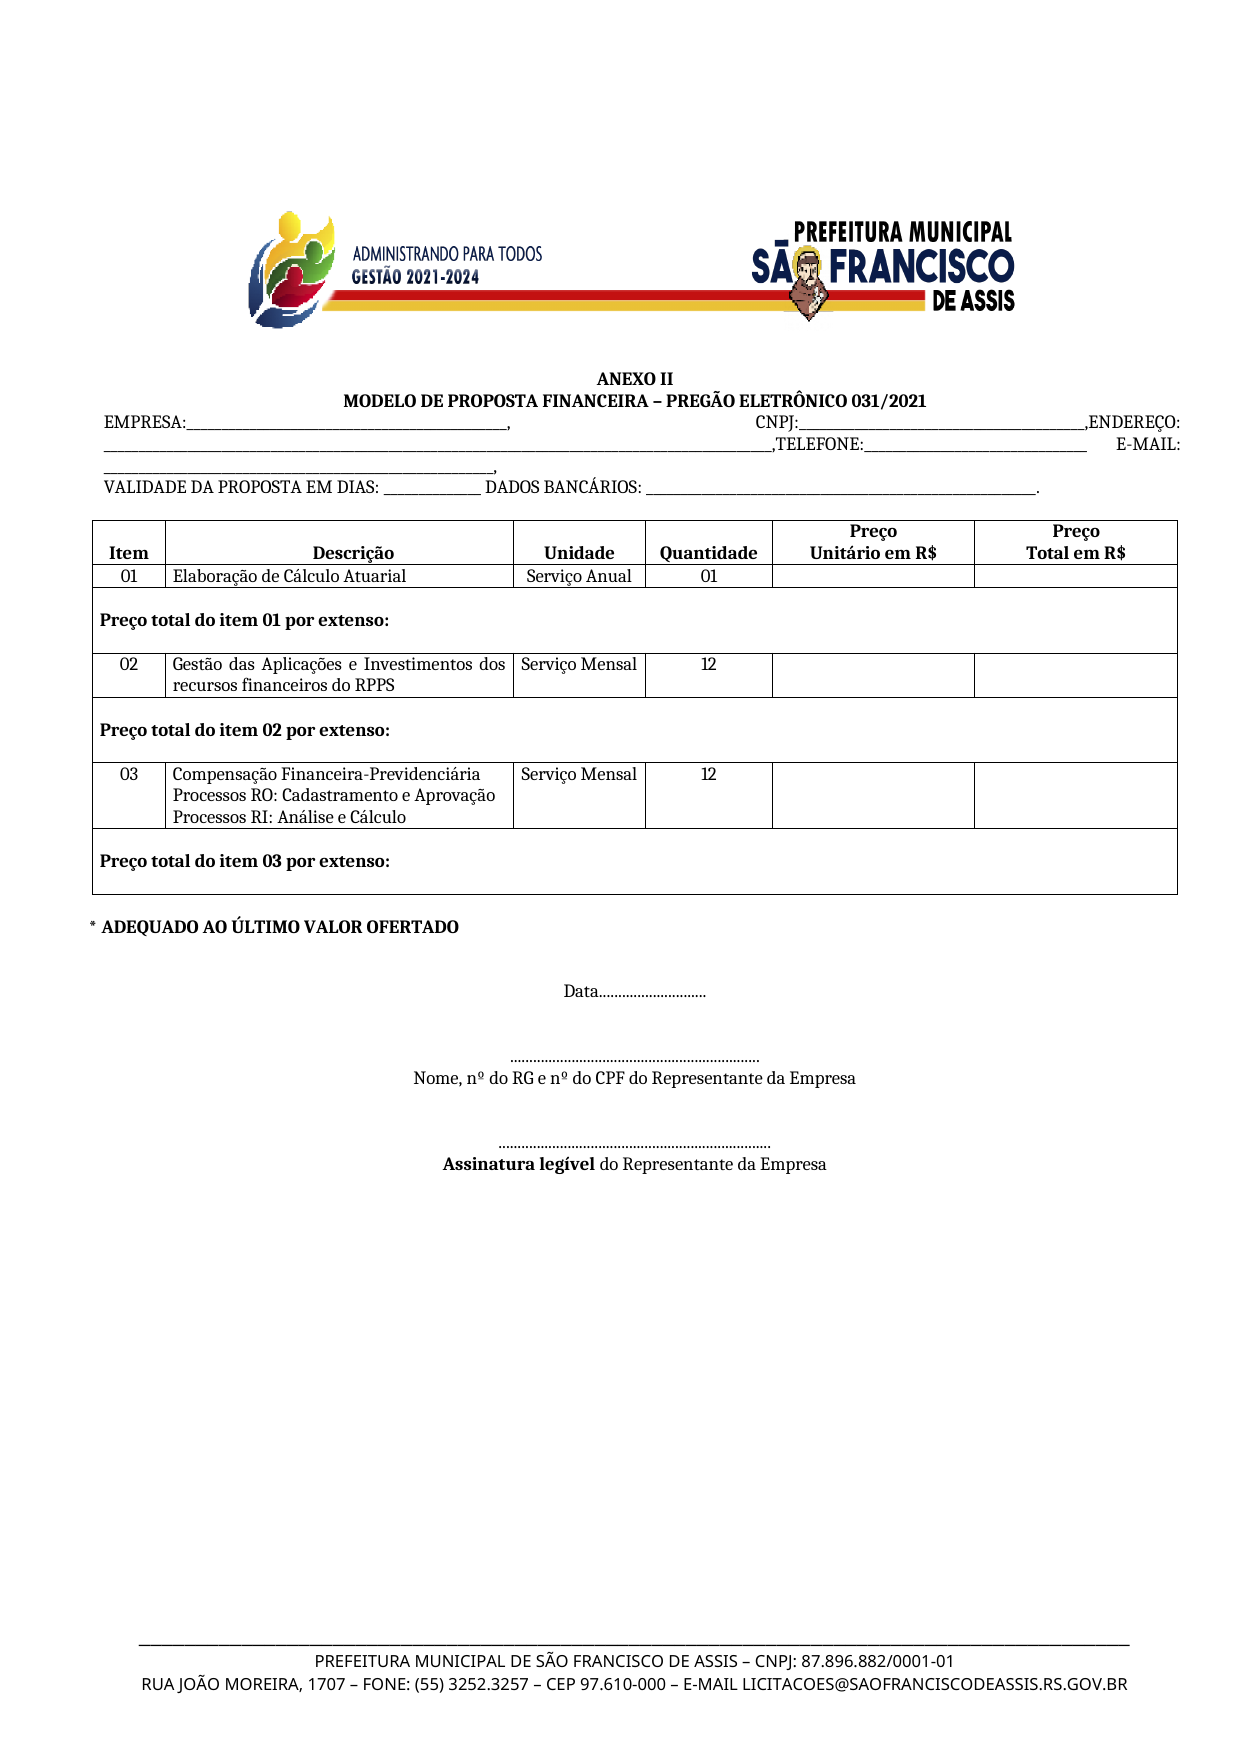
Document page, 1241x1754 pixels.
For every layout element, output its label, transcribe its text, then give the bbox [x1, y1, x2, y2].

table_cell 01 [646, 565, 772, 587]
text Nome, nº do RG e nº do CPF do Representante da Empresa [89, 1067, 1181, 1089]
table_cell Serviço Mensal [514, 654, 645, 697]
table_cell [773, 654, 974, 697]
table_cell 12 [646, 654, 772, 697]
table_header Preço Unitário em R$ [773, 521, 974, 564]
table_header Quantidade [646, 521, 772, 564]
text Data............................ [89, 981, 1181, 1003]
table_cell 03 [93, 763, 165, 828]
table_cell Elaboração de Cálculo Atuarial [166, 565, 513, 587]
table_cell Serviço Anual [514, 565, 645, 587]
table_cell Serviço Mensal [514, 763, 645, 828]
table_cell [975, 763, 1177, 828]
table_cell [773, 763, 974, 828]
table_cell 01 [93, 565, 165, 587]
table_cell 12 [646, 763, 772, 828]
text ....................................................................... [89, 1132, 1181, 1153]
text EMPRESA:______________________________________________, CNPJ:_________________________________________,ENDEREÇO: ________________________________________________________________________________________________,TELEFONE:________________________________ E-MAIL: ________________________________________________________, [103, 412, 1181, 477]
text ................................................................. [89, 1046, 1181, 1067]
table_cell [773, 565, 974, 587]
table_cell Compensação Financeira-Previdenciária Processos RO: Cadastramento e Aprovação Processos RI: Análise e Cálculo [166, 763, 513, 828]
table_header Unidade [514, 521, 645, 564]
table_header Item [93, 521, 165, 564]
text ANEXO II [89, 369, 1181, 391]
table_header Descrição [166, 521, 513, 564]
table_cell 02 [93, 654, 165, 697]
text Assinatura legível do Representante da Empresa [89, 1153, 1181, 1175]
table_cell Preço total do item 03 por extenso: [93, 829, 1177, 894]
table_header Preço Total em R$ [975, 521, 1177, 564]
text MODELO DE PROPOSTA FINANCEIRA – PREGÃO ELETRÔNICO 031/2021 [89, 391, 1181, 412]
table_cell Preço total do item 01 por extenso: [93, 588, 1177, 652]
table_cell Preço total do item 02 por extenso: [93, 698, 1177, 762]
text VALIDADE DA PROPOSTA EM DIAS: ______________ DADOS BANCÁRIOS: ________________________________________________________. [103, 477, 1181, 498]
text * ADEQUADO AO ÚLTIMO VALOR OFERTADO [89, 916, 1181, 938]
table_cell [975, 654, 1177, 697]
table_cell Gestão das Aplicações e Investimentos dos recursos financeiros do RPPS [166, 654, 513, 697]
table_cell [975, 565, 1177, 587]
